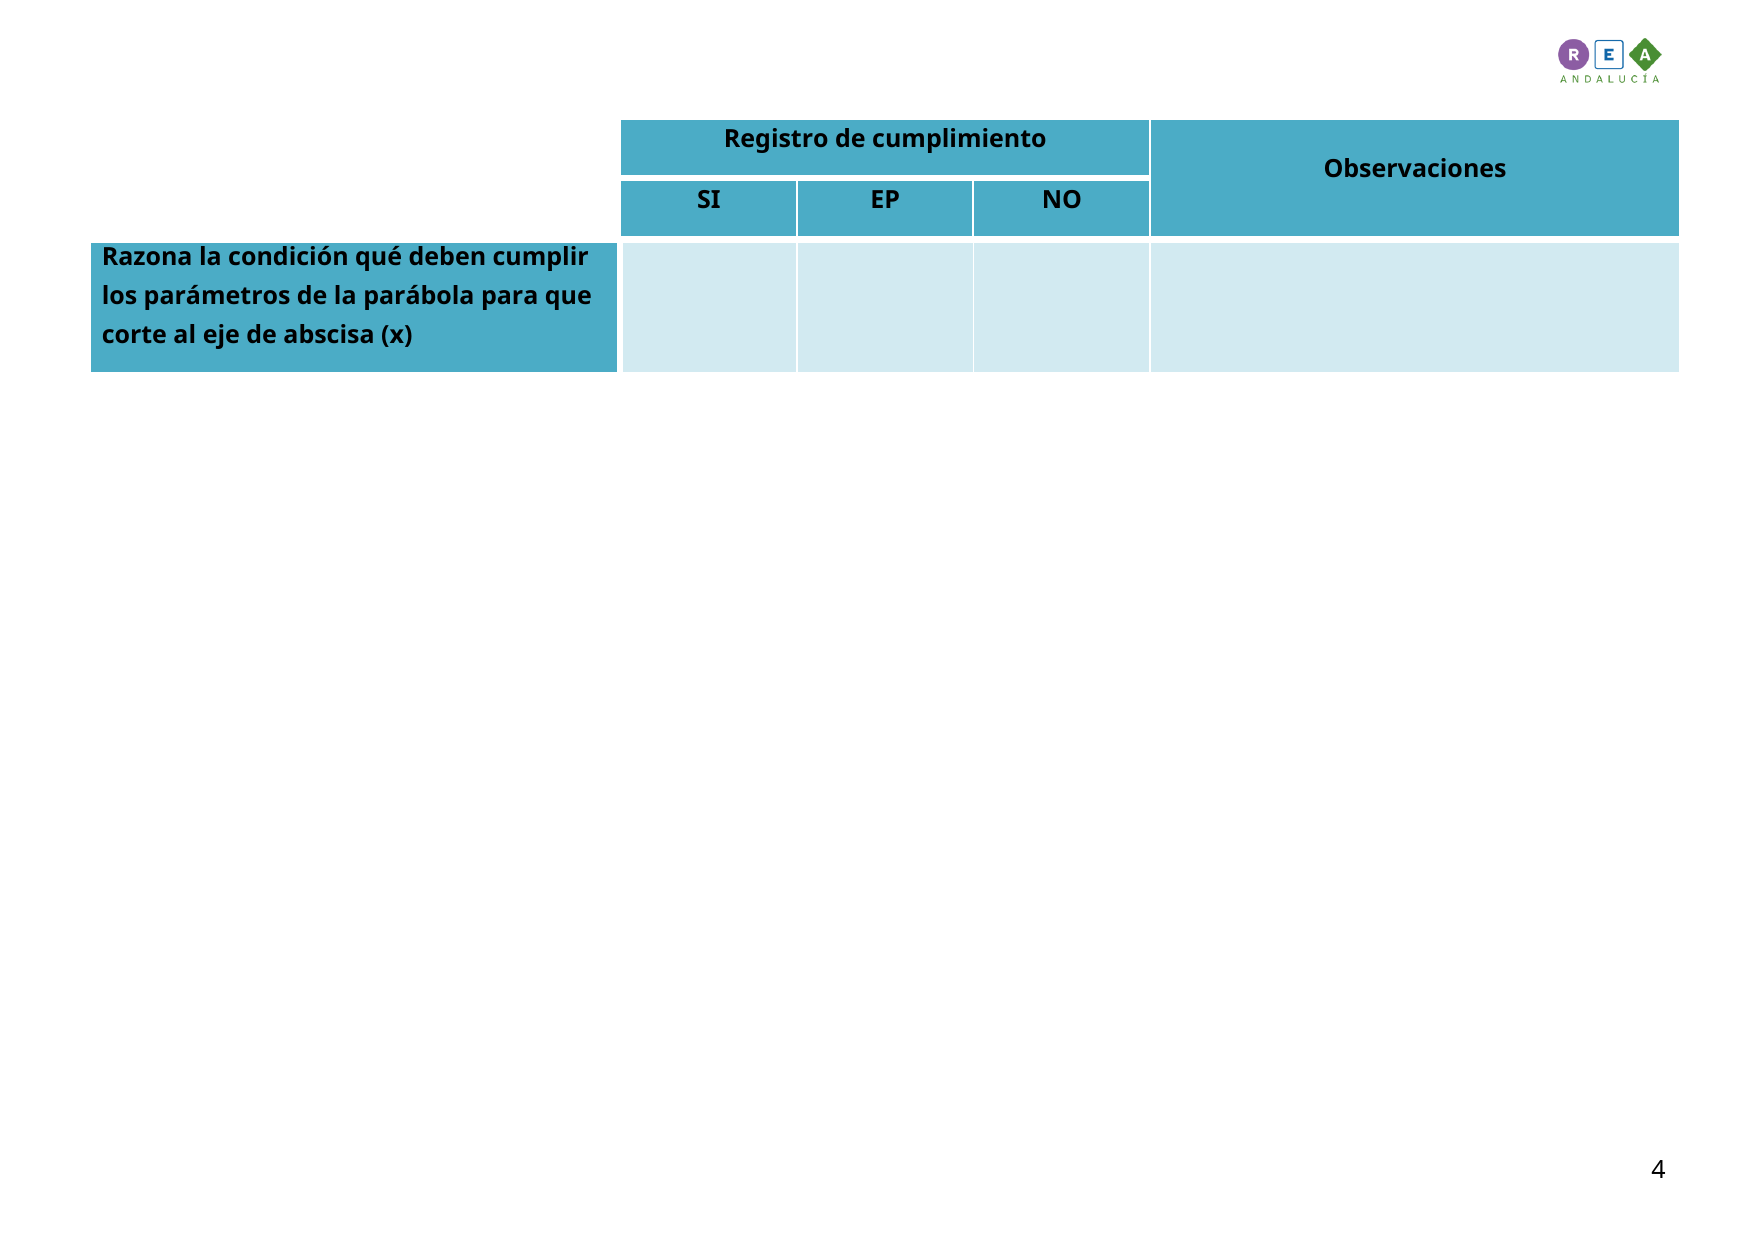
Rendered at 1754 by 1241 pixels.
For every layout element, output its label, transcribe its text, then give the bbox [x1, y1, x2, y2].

table_header Registro de cumplimiento [621, 120, 1149, 175]
table_header Observaciones [1151, 120, 1679, 236]
table_cell [623, 243, 796, 372]
table_cell NO [974, 181, 1149, 236]
table_cell [798, 243, 973, 372]
table_cell EP [798, 181, 972, 236]
table_cell [1151, 243, 1679, 372]
table_header [91, 120, 619, 236]
table_cell [974, 243, 1149, 372]
table_cell SI [621, 181, 796, 236]
table_cell Razona la condición qué deben cumplir los parámetros de la parábola para que corte al eje de abscisa (x) [91, 243, 617, 372]
